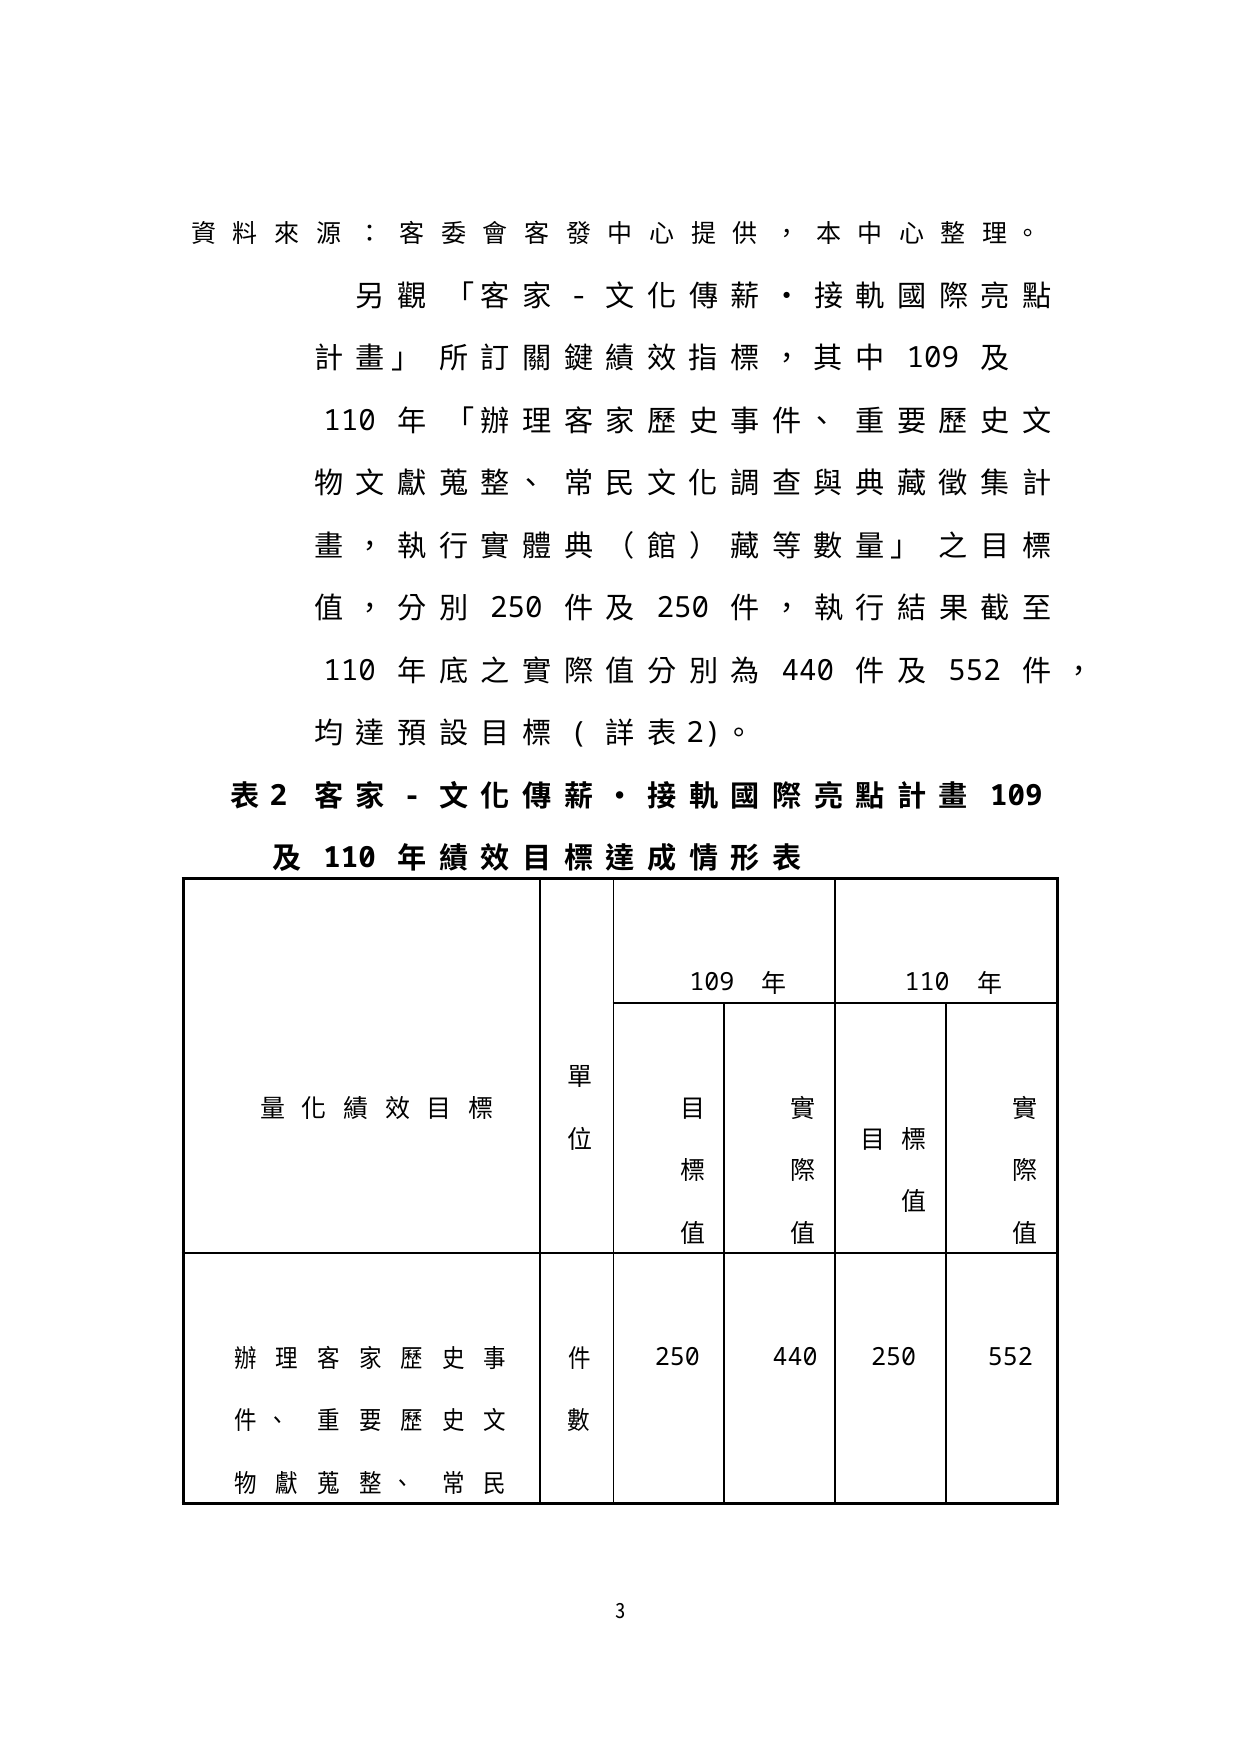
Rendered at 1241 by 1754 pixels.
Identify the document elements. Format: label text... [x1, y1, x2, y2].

table_cell 250 [836, 1254, 945, 1502]
text 資料來源：客委會客發中心提供，本中心整理。 [183, 189, 1058, 252]
table_header 單位 [541, 880, 613, 1252]
table_header 110年 [836, 880, 1056, 1002]
table_header 109年 [614, 880, 834, 1002]
table_cell 目標值 [836, 1004, 945, 1252]
table_header 量化績效目標 [185, 880, 539, 1252]
text 表2 客家-文化傳薪‧接軌國際亮點計畫109及110年績效目標達成情形表 [191, 752, 1060, 877]
table_cell 目標值 [614, 1004, 723, 1252]
table_cell 440 [725, 1254, 834, 1502]
table_cell 實際值 [947, 1004, 1056, 1252]
table_cell 552 [947, 1254, 1056, 1502]
text 另觀「客家-文化傳薪‧接軌國際亮點計畫」所訂關鍵績效指標，其中109及110年「辦理客家歷史事件、重要歷史文物文獻蒐整、常民文化調查與典藏徵集計畫，執行實體典（館）藏等數量」之目標值，分別250件及250件，執行結果截至110年底之實際值分別為440件及552件，均達預設目標(詳表2)。 [271, 252, 1058, 752]
table_cell 辦理客家歷史事件、重要歷史文物獻蒐整、常民 [185, 1254, 539, 1502]
table_cell 250 [614, 1254, 723, 1502]
table_cell 件數 [541, 1254, 613, 1502]
table_cell 實際值 [725, 1004, 834, 1252]
